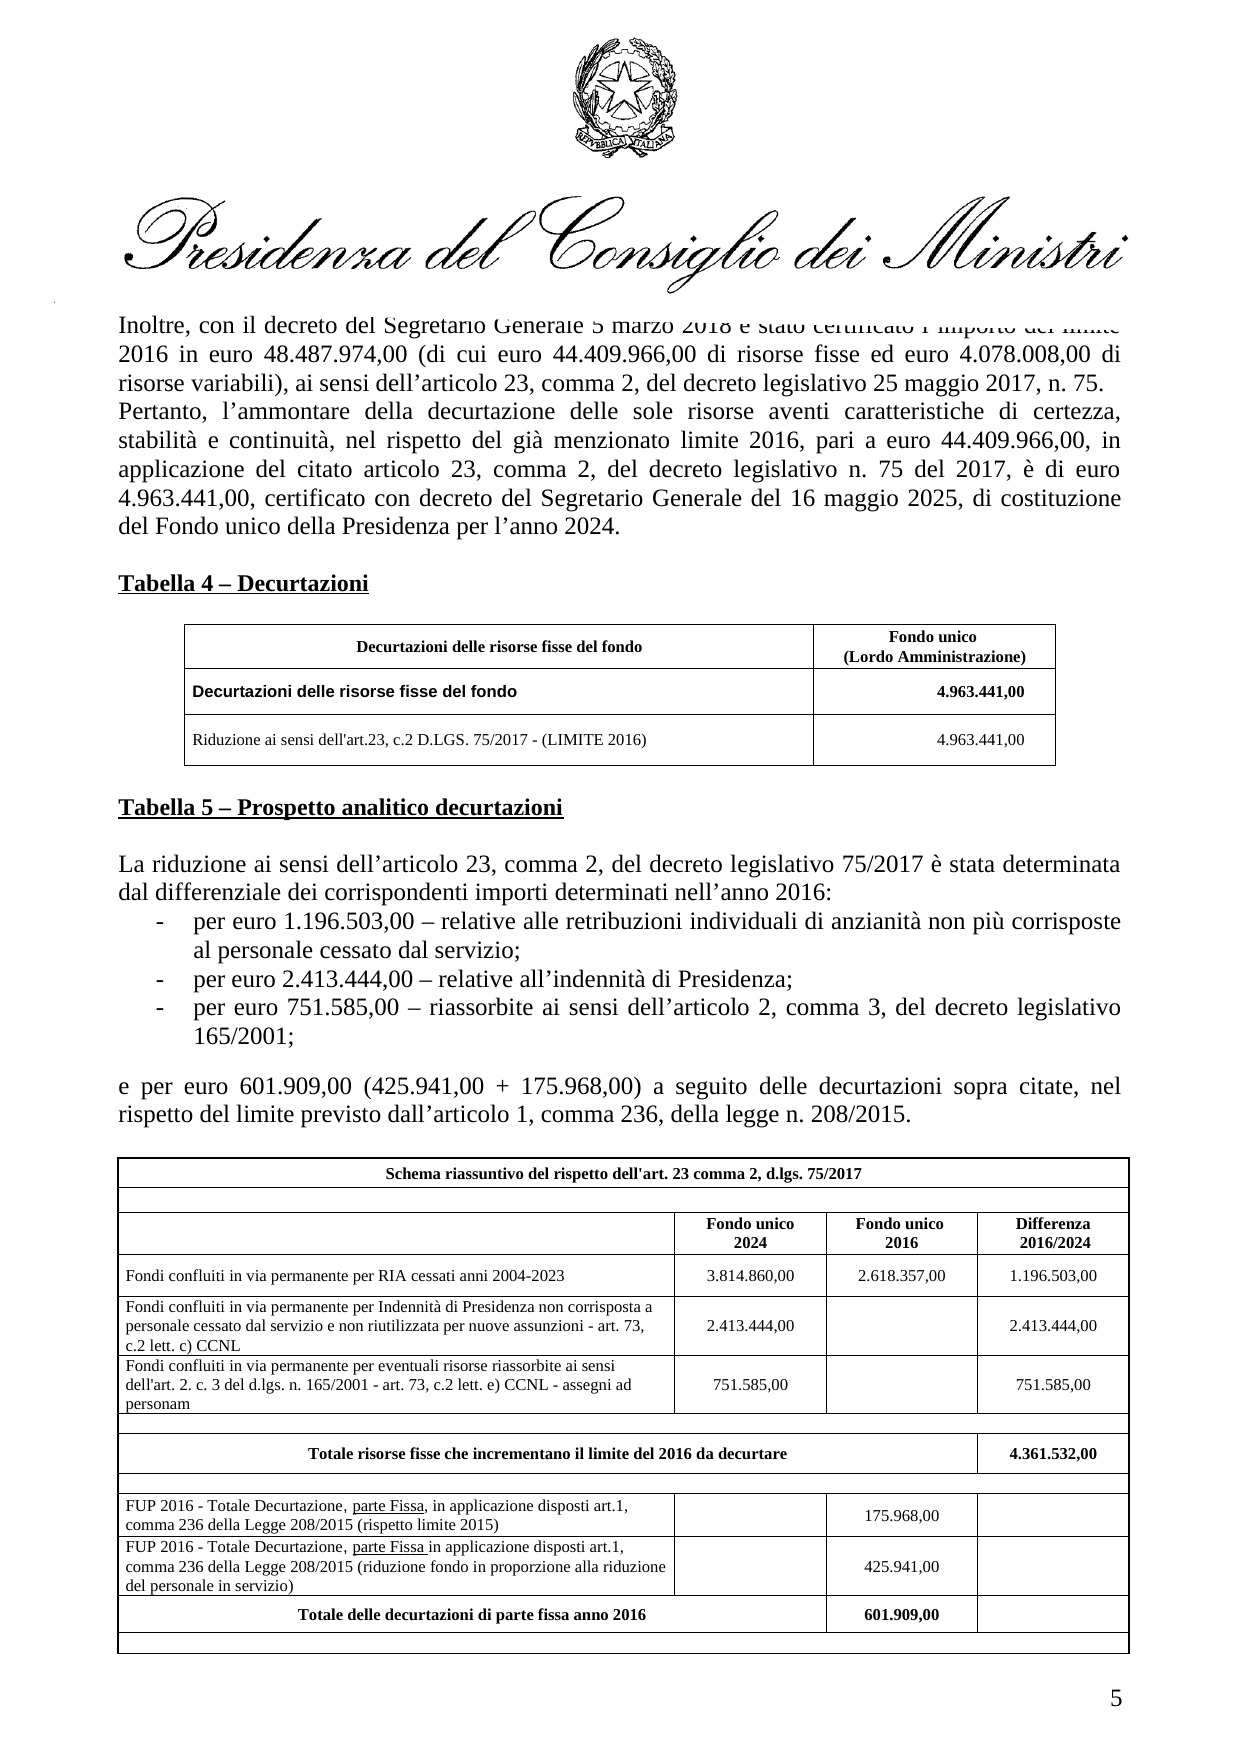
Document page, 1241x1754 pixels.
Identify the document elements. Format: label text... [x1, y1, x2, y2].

table_cell Totale delle decurtazioni di parte fissa anno 2016 [119, 1596, 826, 1632]
table_cell Fondo unico 2024 [675, 1213, 826, 1253]
table_cell [978, 1537, 1128, 1595]
table_cell Fondi confluiti in via permanente per RIA cessati anni 2004-2023 [119, 1255, 674, 1296]
table_cell 425.941,00 [827, 1537, 977, 1595]
table_cell [827, 1297, 977, 1354]
table_cell 4.963.441,00 [814, 715, 1055, 765]
table_cell [675, 1537, 826, 1595]
table_cell 4.361.532,00 [978, 1434, 1128, 1473]
text Tabella 4 – Decurtazioni [118, 569, 1122, 596]
table_cell [826, 1414, 977, 1433]
table_cell [977, 1414, 1128, 1433]
table_cell [826, 1474, 977, 1493]
table_cell FUP 2016 - Totale Decurtazione, parte Fissa, in applicazione disposti art.1, comma 236 della Legge 208/2015 (rispetto limite 2015) [119, 1494, 674, 1536]
table_cell 2.413.444,00 [675, 1297, 826, 1354]
table_cell 1.196.503,00 [978, 1255, 1128, 1296]
text Inoltre, con il decreto del Segretario Generale 5 marzo 2018 è stato certificato l’importo del limite 2016 in euro 48.487.974,00 (di cui euro 44.409.966,00 di risorse fisse ed euro 4.078.008,00 di risorse variabili), ai sensi dell’articolo 23, comma 2, del decreto legislativo 25 maggio 2017, n. 75. [118, 313, 1122, 396]
table_cell [978, 1596, 1128, 1632]
table_cell Riduzione ai sensi dell'art.23, c.2 D.LGS. 75/2017 - (LIMITE 2016) [185, 715, 813, 765]
text Tabella 5 – Prospetto analitico decurtazioni [118, 793, 1122, 821]
table_cell Fondi confluiti in via permanente per eventuali risorse riassorbite ai sensi dell'art. 2. c. 3 del d.lgs. n. 165/2001 - art. 73, c.2 lett. e) CCNL - assegni ad personam [119, 1356, 674, 1413]
table_cell Fondo unico 2016 [827, 1213, 977, 1253]
table_cell 2.413.444,00 [978, 1297, 1128, 1354]
table_cell [119, 1188, 674, 1212]
table_cell Decurtazioni delle risorse fisse del fondo [185, 669, 813, 713]
table_cell 2.618.357,00 [827, 1255, 977, 1296]
list per euro 751.585,00 – riassorbite ai sensi dell’articolo 2, comma 3, del decreto legislativo 165/2001; [156, 992, 1122, 1050]
table_cell [119, 1474, 674, 1493]
table_cell [119, 1633, 674, 1652]
table_cell [977, 1633, 1128, 1652]
text Pertanto, l’ammontare della decurtazione delle sole risorse aventi caratteristiche di certezza, stabilità e continuità, nel rispetto del già menzionato limite 2016, pari a euro 44.409.966,00, in applicazione del citato articolo 23, comma 2, del decreto legislativo n. 75 del 2017, è di euro 4.963.441,00, certificato con decreto del Segretario Generale del 16 maggio 2025, di costituzione del Fondo unico della Presidenza per l’anno 2024. [118, 396, 1122, 540]
table_cell 175.968,00 [827, 1494, 977, 1536]
table_cell Differenza 2016/2024 [978, 1213, 1128, 1253]
list per euro 2.413.444,00 – relative all’indennità di Presidenza; [156, 964, 1122, 992]
table_cell [119, 1213, 674, 1253]
list per euro 1.196.503,00 – relative alle retribuzioni individuali di anzianità non più corrisposte al personale cessato dal servizio; [156, 906, 1122, 964]
table_cell [675, 1633, 826, 1652]
table_cell [977, 1474, 1128, 1493]
table_cell [978, 1494, 1128, 1536]
table_cell 751.585,00 [675, 1356, 826, 1413]
table_header Decurtazioni delle risorse fisse del fondo [185, 625, 813, 668]
table_cell [119, 1414, 674, 1433]
table_cell [675, 1188, 826, 1212]
table_cell 601.909,00 [827, 1596, 977, 1632]
table_cell [826, 1633, 977, 1652]
table_cell FUP 2016 - Totale Decurtazione, parte Fissa in applicazione disposti art.1, comma 236 della Legge 208/2015 (riduzione fondo in proporzione alla riduzione del personale in servizio) [119, 1537, 674, 1595]
table_cell 3.814.860,00 [675, 1255, 826, 1296]
text e per euro 601.909,00 (425.941,00 + 175.968,00) a seguito delle decurtazioni sopra citate, nel rispetto del limite previsto dall’articolo 1, comma 236, della legge n. 208/2015. [118, 1071, 1122, 1128]
table_header Schema riassuntivo del rispetto dell'art. 23 comma 2, d.lgs. 75/2017 [119, 1159, 1128, 1187]
table_cell Totale risorse fisse che incrementano il limite del 2016 da decurtare [119, 1434, 977, 1473]
table_cell [977, 1188, 1128, 1212]
table_cell [675, 1414, 826, 1433]
table_cell [675, 1474, 826, 1493]
text La riduzione ai sensi dell’articolo 23, comma 2, del decreto legislativo 75/2017 è stata determinata dal differenziale dei corrispondenti importi determinati nell’anno 2016: [118, 849, 1122, 906]
table_cell Fondi confluiti in via permanente per Indennità di Presidenza non corrisposta a personale cessato dal servizio e non riutilizzata per nuove assunzioni - art. 73, c.2 lett. c) CCNL [119, 1297, 674, 1354]
table_cell [826, 1188, 977, 1212]
table_header Fondo unico (Lordo Amministrazione) [814, 625, 1055, 668]
table_cell [675, 1494, 826, 1536]
table_cell 4.963.441,00 [814, 669, 1055, 713]
table_cell [827, 1356, 977, 1413]
table_cell 751.585,00 [978, 1356, 1128, 1413]
